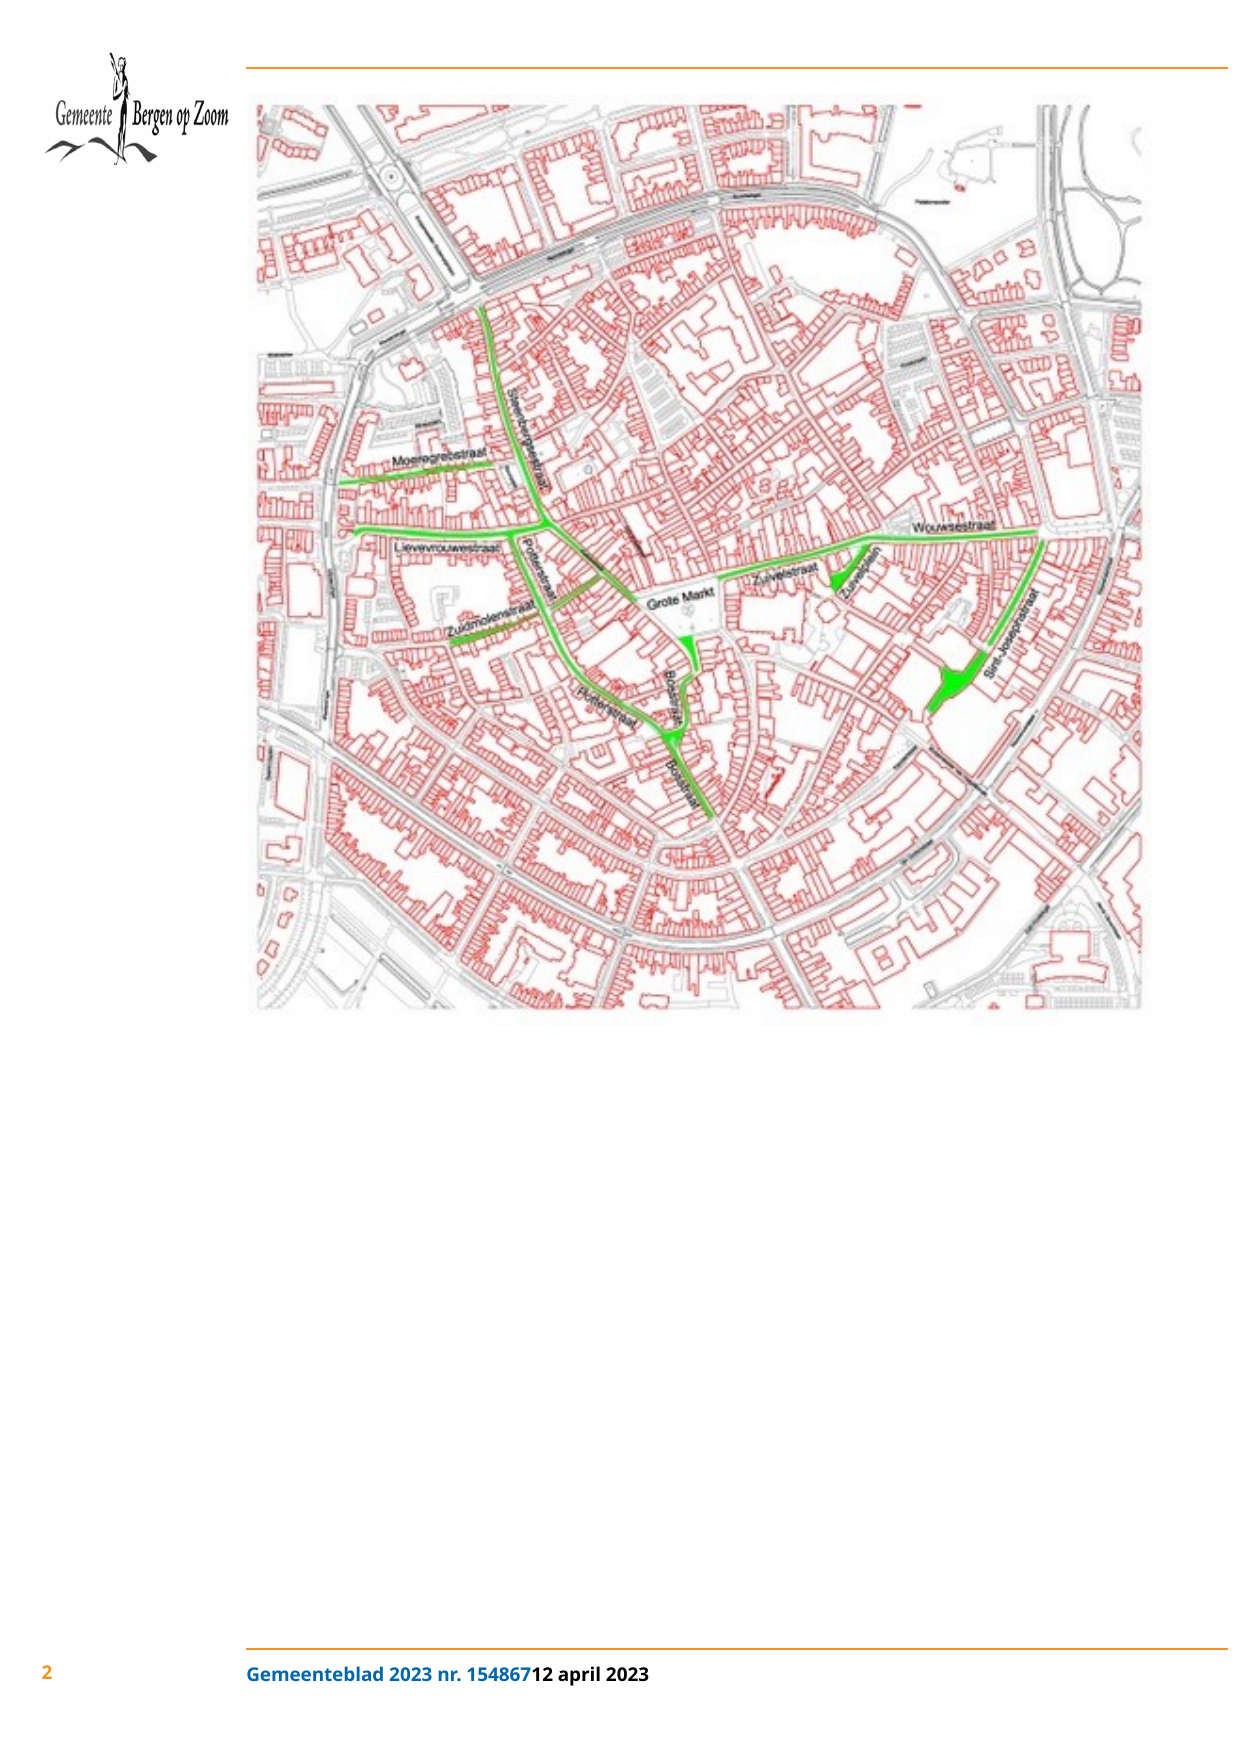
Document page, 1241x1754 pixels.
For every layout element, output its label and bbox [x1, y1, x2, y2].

picture [41, 47, 231, 172]
picture [248, 94, 1152, 1027]
